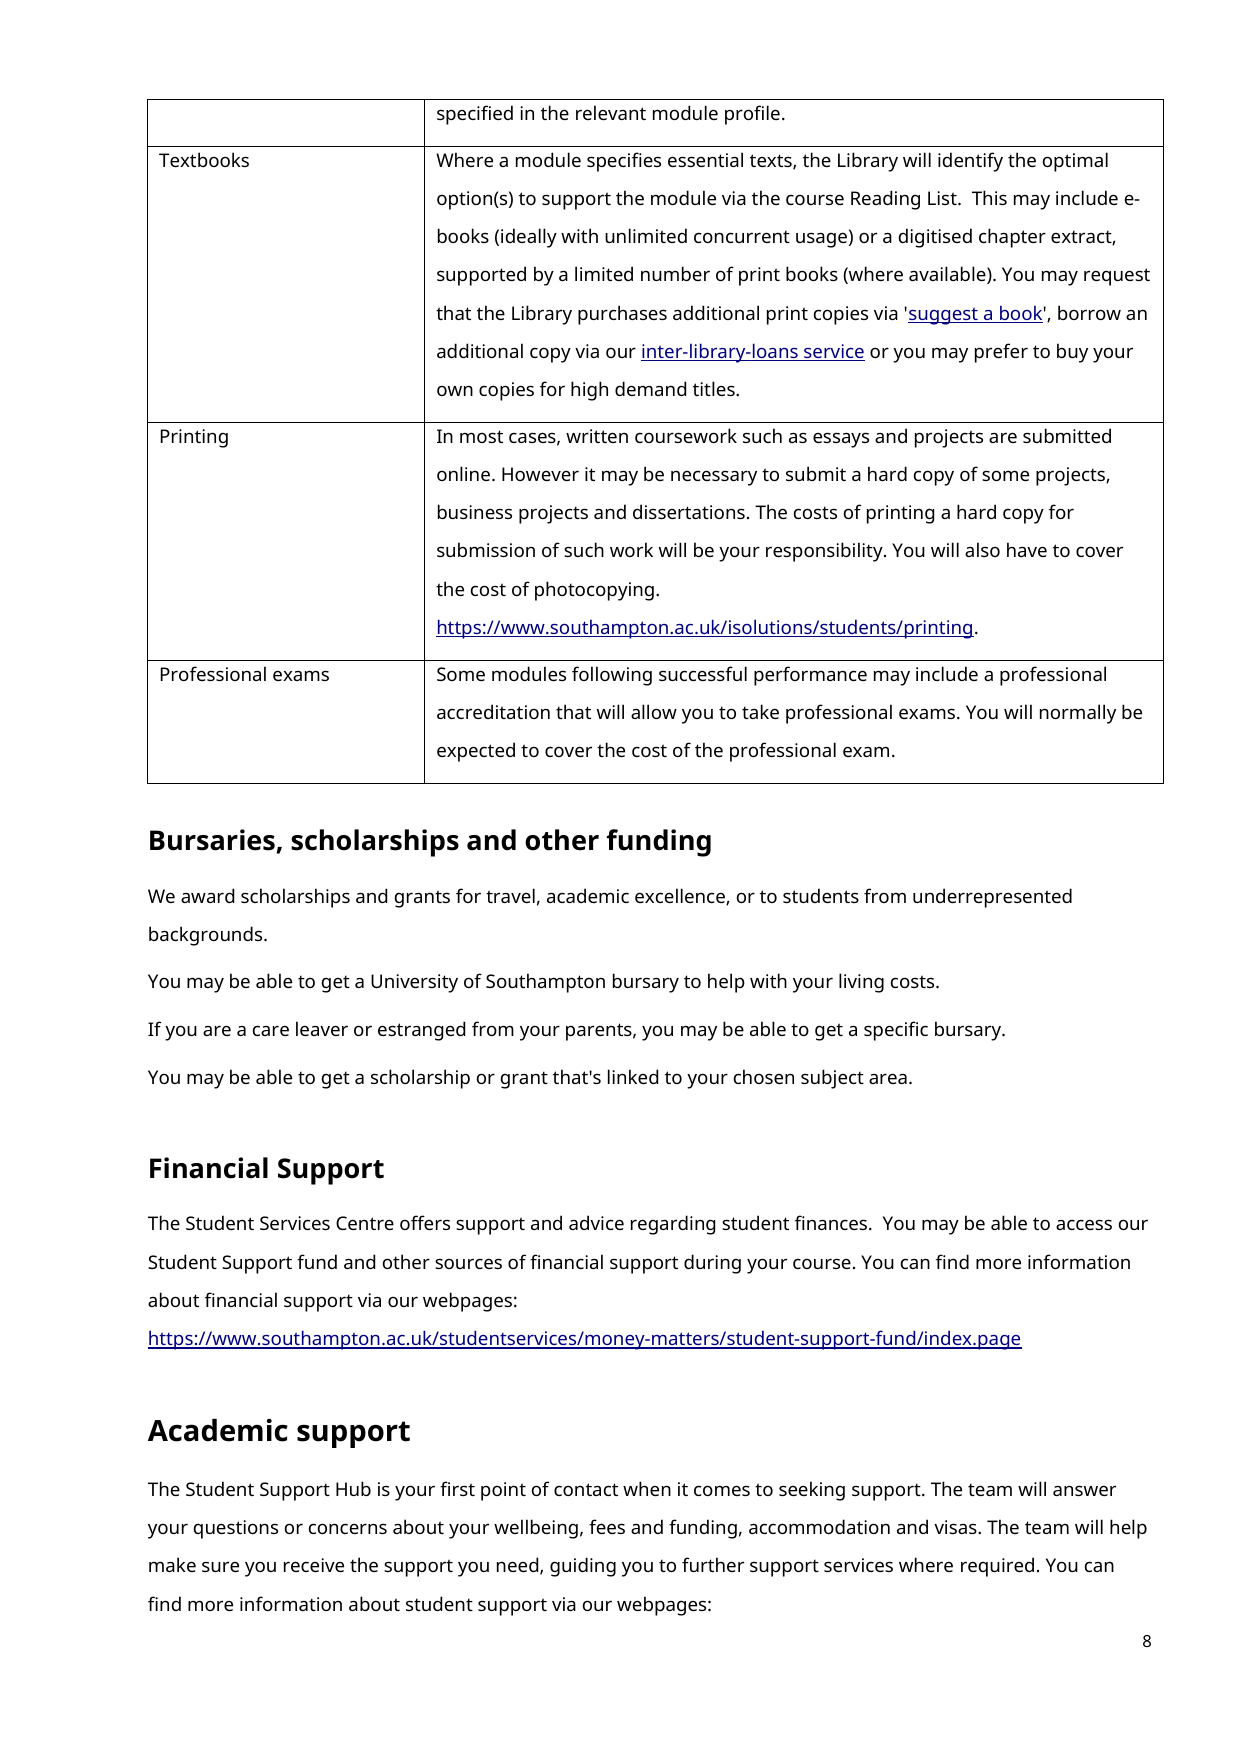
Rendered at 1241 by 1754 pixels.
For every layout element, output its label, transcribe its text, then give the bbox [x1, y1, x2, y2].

subtitle Financial Support [148, 1149, 1152, 1186]
table_cell Some modules following successful performance may include a professional accreditation that will allow you to take professional exams. You will normally be expected to cover the cost of the professional exam. [425, 661, 1163, 783]
text We award scholarships and grants for travel, academic excellence, or to students from underrepresented backgrounds. [148, 883, 1152, 947]
text You may be able to get a University of Southampton bursary to help with your living costs. [148, 969, 1152, 994]
table_cell Printing [148, 423, 424, 660]
text If you are a care leaver or estranged from your parents, you may be able to get a specific bursary. [148, 1016, 1152, 1042]
table_cell In most cases, written coursework such as essays and projects are submitted online. However it may be necessary to submit a hard copy of some projects, business projects and dissertations. The costs of printing a hard copy for submission of such work will be your responsibility. You will also have to cover the cost of photocopying. https://www.southampton.ac.uk/isolutions/students/printing. [425, 423, 1163, 660]
subtitle Academic support [148, 1411, 1152, 1450]
text You may be able to get a scholarship or grant that's linked to your chosen subject area. [148, 1064, 1152, 1089]
table_cell Where a module specifies essential texts, the Library will identify the optimal option(s) to support the module via the course Reading List. This may include e-books (ideally with unlimited concurrent usage) or a digitised chapter extract, supported by a limited number of print books (where available). You may request that the Library purchases additional print copies via 'suggest a book', borrow an additional copy via our inter-library-loans service or you may prefer to buy your own copies for high demand titles. [425, 147, 1163, 422]
text The Student Support Hub is your first point of contact when it comes to seeking support. The team will answer your questions or concerns about your wellbeing, fees and funding, accommodation and visas. The team will help make sure you receive the support you need, guiding you to further support services where required. You can find more information about student support via our webpages: [148, 1476, 1152, 1616]
table_cell [148, 100, 424, 146]
table_cell Professional exams [148, 661, 424, 783]
table_cell Textbooks [148, 147, 424, 422]
table_cell specified in the relevant module profile. [425, 100, 1163, 146]
subtitle Bursaries, scholarships and other funding [148, 821, 1152, 858]
text The Student Services Centre offers support and advice regarding student finances. You may be able to access our Student Support fund and other sources of financial support during your course. You can find more information about financial support via our webpages: https://www.southampton.ac.uk/studentservices/money-matters/student-support-fund/index.page [148, 1211, 1152, 1351]
